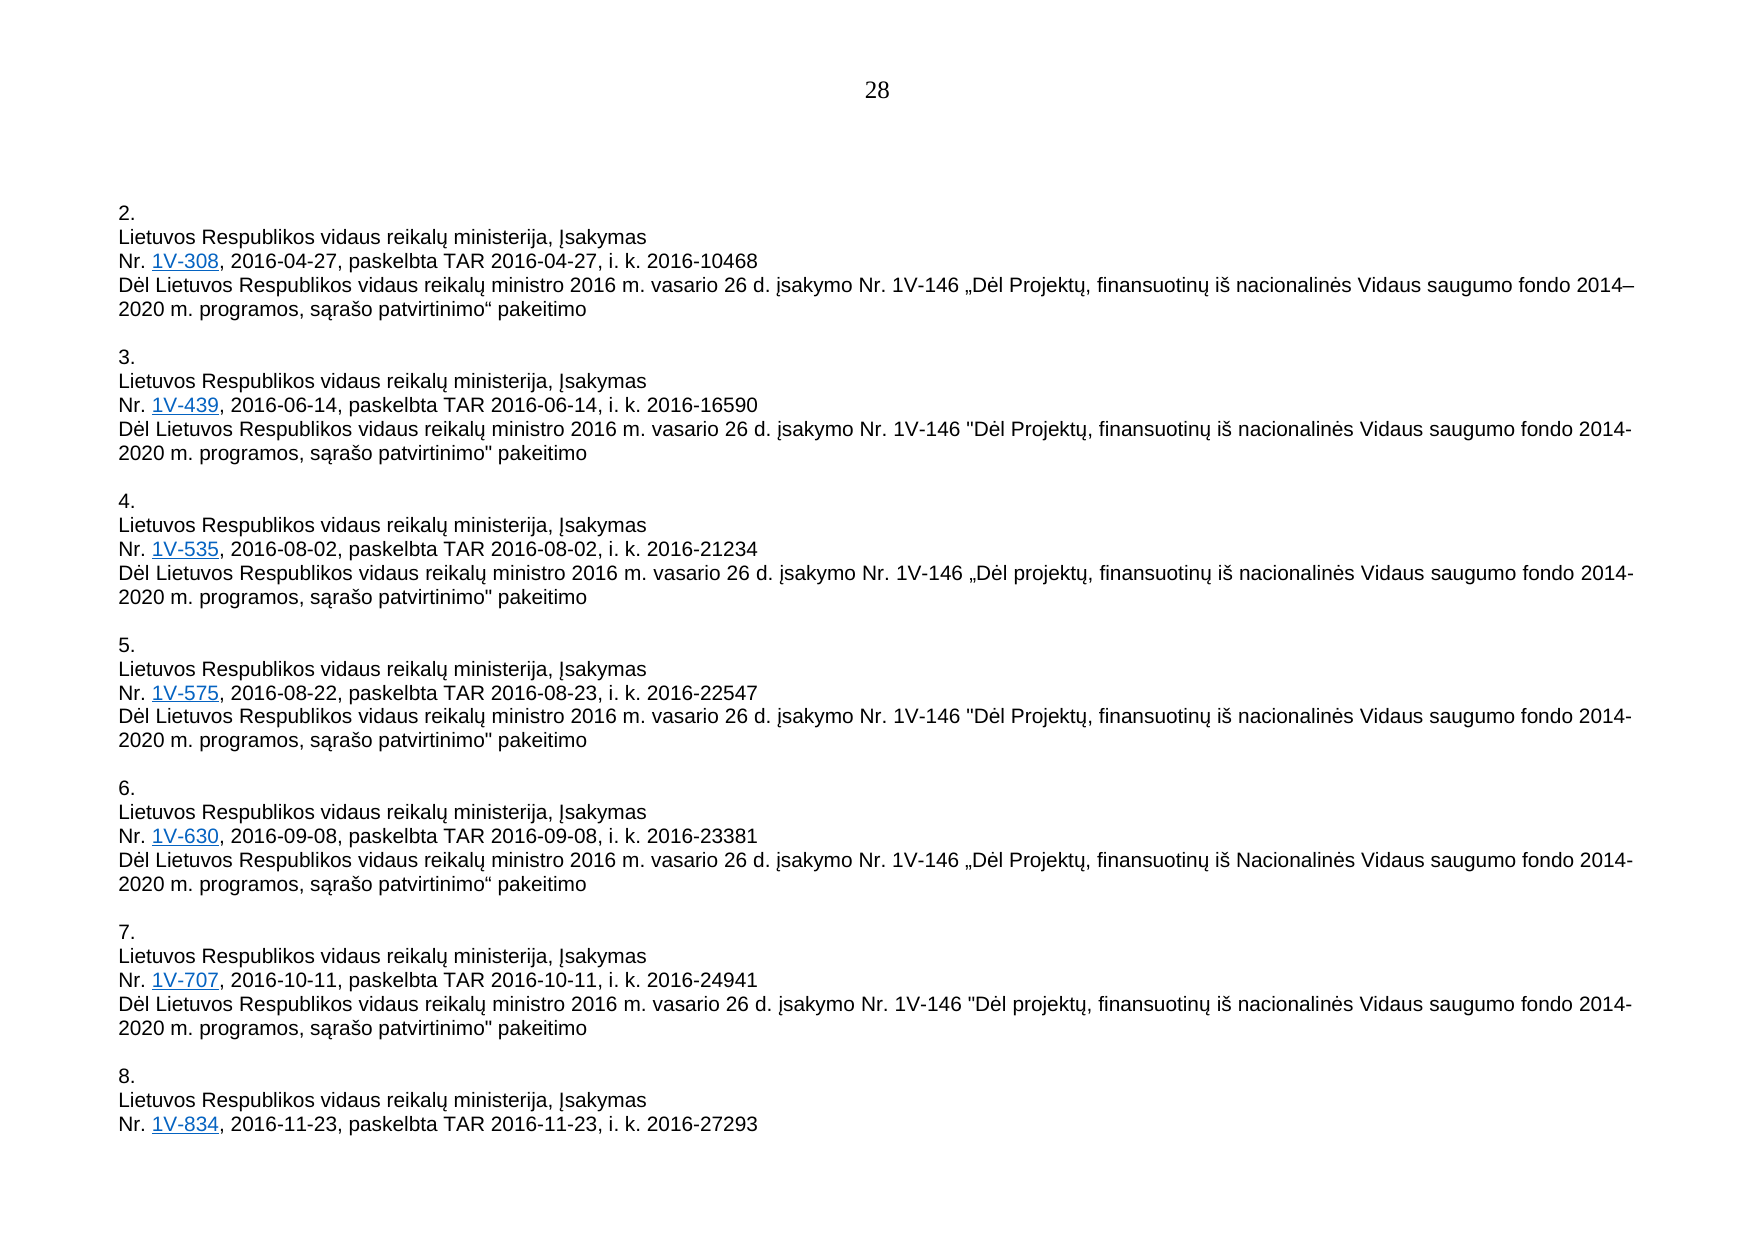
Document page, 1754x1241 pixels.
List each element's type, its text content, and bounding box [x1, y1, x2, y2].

text Lietuvos Respublikos vidaus reikalų ministerija, Įsakymas [118, 800, 1636, 824]
text Nr. 1V-439, 2016-06-14, paskelbta TAR 2016-06-14, i. k. 2016-16590 [118, 393, 1636, 417]
text 7. [118, 920, 1636, 944]
text Nr. 1V-834, 2016-11-23, paskelbta TAR 2016-11-23, i. k. 2016-27293 [118, 1112, 1636, 1136]
text 5. [118, 632, 1636, 656]
text Dėl Lietuvos Respublikos vidaus reikalų ministro 2016 m. vasario 26 d. įsakymo Nr. 1V-146 "Dėl projektų, finansuotinų iš nacionalinės Vidaus saugumo fondo 2014-2020 m. programos, sąrašo patvirtinimo" pakeitimo [118, 992, 1636, 1040]
text 4. [118, 489, 1636, 513]
text Dėl Lietuvos Respublikos vidaus reikalų ministro 2016 m. vasario 26 d. įsakymo Nr. 1V-146 "Dėl Projektų, finansuotinų iš nacionalinės Vidaus saugumo fondo 2014-2020 m. programos, sąrašo patvirtinimo" pakeitimo [118, 417, 1636, 465]
text 8. [118, 1064, 1636, 1088]
text Lietuvos Respublikos vidaus reikalų ministerija, Įsakymas [118, 656, 1636, 680]
text Dėl Lietuvos Respublikos vidaus reikalų ministro 2016 m. vasario 26 d. įsakymo Nr. 1V-146 „Dėl Projektų, finansuotinų iš Nacionalinės Vidaus saugumo fondo 2014-2020 m. programos, sąrašo patvirtinimo“ pakeitimo [118, 848, 1636, 896]
text Lietuvos Respublikos vidaus reikalų ministerija, Įsakymas [118, 369, 1636, 393]
text Nr. 1V-535, 2016-08-02, paskelbta TAR 2016-08-02, i. k. 2016-21234 [118, 537, 1636, 561]
text Lietuvos Respublikos vidaus reikalų ministerija, Įsakymas [118, 944, 1636, 968]
text 3. [118, 345, 1636, 369]
text Nr. 1V-707, 2016-10-11, paskelbta TAR 2016-10-11, i. k. 2016-24941 [118, 968, 1636, 992]
text Lietuvos Respublikos vidaus reikalų ministerija, Įsakymas [118, 513, 1636, 537]
text Nr. 1V-575, 2016-08-22, paskelbta TAR 2016-08-23, i. k. 2016-22547 [118, 680, 1636, 704]
text 6. [118, 776, 1636, 800]
text Nr. 1V-630, 2016-09-08, paskelbta TAR 2016-09-08, i. k. 2016-23381 [118, 824, 1636, 848]
text Lietuvos Respublikos vidaus reikalų ministerija, Įsakymas [118, 1088, 1636, 1112]
text Dėl Lietuvos Respublikos vidaus reikalų ministro 2016 m. vasario 26 d. įsakymo Nr. 1V-146 "Dėl Projektų, finansuotinų iš nacionalinės Vidaus saugumo fondo 2014-2020 m. programos, sąrašo patvirtinimo" pakeitimo [118, 704, 1636, 752]
text Dėl Lietuvos Respublikos vidaus reikalų ministro 2016 m. vasario 26 d. įsakymo Nr. 1V-146 „Dėl projektų, finansuotinų iš nacionalinės Vidaus saugumo fondo 2014-2020 m. programos, sąrašo patvirtinimo" pakeitimo [118, 561, 1636, 608]
text Lietuvos Respublikos vidaus reikalų ministerija, Įsakymas [118, 225, 1636, 249]
text 2. [118, 201, 1636, 225]
text Dėl Lietuvos Respublikos vidaus reikalų ministro 2016 m. vasario 26 d. įsakymo Nr. 1V-146 „Dėl Projektų, finansuotinų iš nacionalinės Vidaus saugumo fondo 2014–2020 m. programos, sąrašo patvirtinimo“ pakeitimo [118, 273, 1636, 321]
text Nr. 1V-308, 2016-04-27, paskelbta TAR 2016-04-27, i. k. 2016-10468 [118, 249, 1636, 273]
